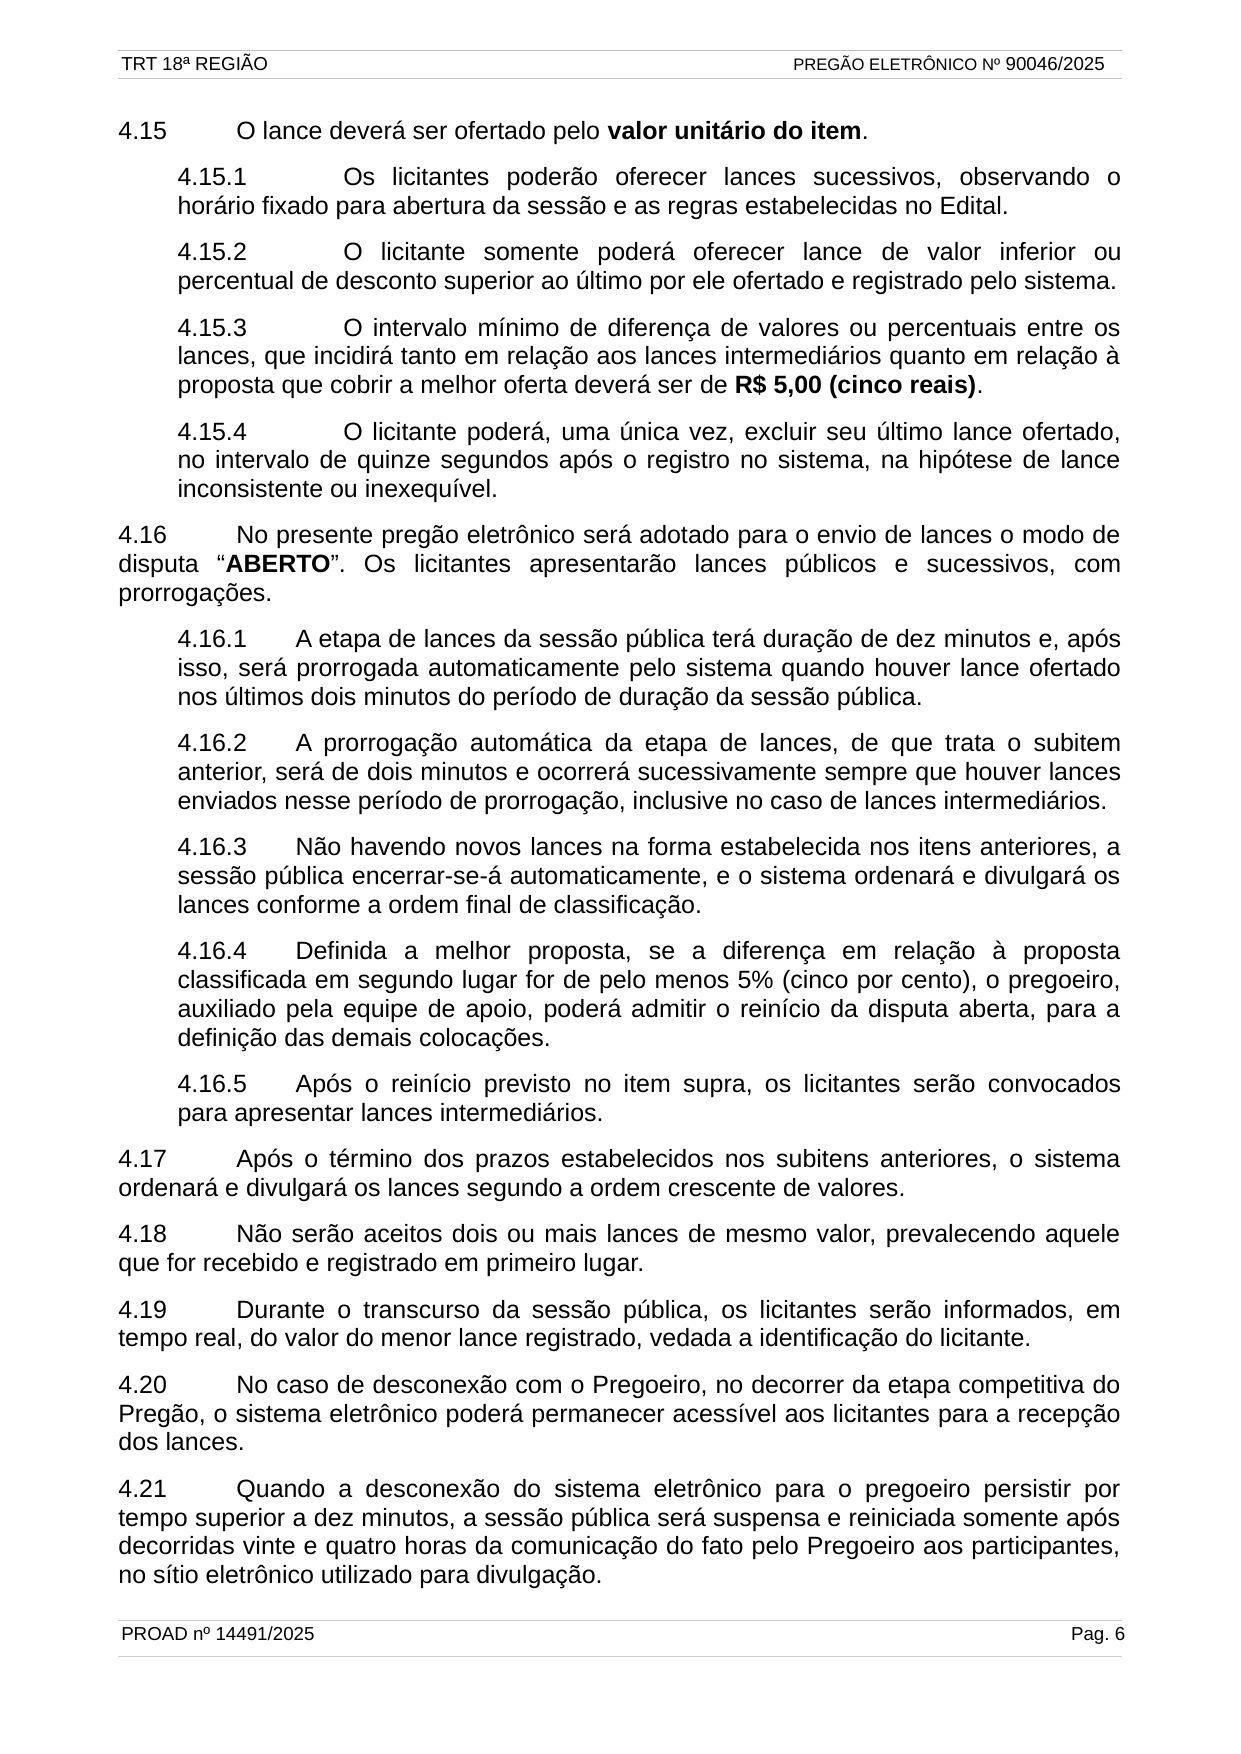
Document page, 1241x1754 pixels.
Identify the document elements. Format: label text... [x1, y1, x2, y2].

text 4.16.2 A prorrogação automática da etapa de lances, de que trata o subitem anterior, será de dois minutos e ocorrerá sucessivamente sempre que houver lances enviados nesse período de prorrogação, inclusive no caso de lances intermediários. [177, 728, 1122, 814]
text 4.16.5 Após o reinício previsto no item supra, os licitantes serão convocados para apresentar lances intermediários. [177, 1069, 1122, 1126]
text 4.15.2 O licitante somente poderá oferecer lance de valor inferior ou percentual de desconto superior ao último por ele ofertado e registrado pelo sistema. [177, 237, 1122, 295]
text 4.21 Quando a desconexão do sistema eletrônico para o pregoeiro persistir por tempo superior a dez minutos, a sessão pública será suspensa e reiniciada somente após decorridas vinte e quatro horas da comunicação do fato pelo Pregoeiro aos participantes, no sítio eletrônico utilizado para divulgação. [118, 1474, 1122, 1589]
text 4.16.4 Definida a melhor proposta, se a diferença em relação à proposta classificada em segundo lugar for de pelo menos 5% (cinco por cento), o pregoeiro, auxiliado pela equipe de apoio, poderá admitir o reinício da disputa aberta, para a definição das demais colocações. [177, 936, 1122, 1051]
text 4.15 O lance deverá ser ofertado pelo valor unitário do item. [118, 116, 1122, 144]
text 4.15.3 O intervalo mínimo de diferença de valores ou percentuais entre os lances, que incidirá tanto em relação aos lances intermediários quanto em relação à proposta que cobrir a melhor oferta deverá ser de R$ 5,00 (cinco reais). [177, 312, 1122, 399]
text 4.16 No presente pregão eletrônico será adotado para o envio de lances o modo de disputa “ABERTO”. Os licitantes apresentarão lances públicos e sucessivos, com prorrogações. [118, 520, 1122, 607]
text 4.16.1 A etapa de lances da sessão pública terá duração de dez minutos e, após isso, será prorrogada automaticamente pelo sistema quando houver lance ofertado nos últimos dois minutos do período de duração da sessão pública. [177, 624, 1122, 711]
text 4.18 Não serão aceitos dois ou mais lances de mesmo valor, prevalecendo aquele que for recebido e registrado em primeiro lugar. [118, 1219, 1122, 1277]
text 4.15.4 O licitante poderá, uma única vez, excluir seu último lance ofertado, no intervalo de quinze segundos após o registro no sistema, na hipótese de lance inconsistente ou inexequível. [177, 416, 1122, 503]
text 4.17 Após o término dos prazos estabelecidos nos subitens anteriores, o sistema ordenará e divulgará os lances segundo a ordem crescente de valores. [118, 1144, 1122, 1202]
text 4.16.3 Não havendo novos lances na forma estabelecida nos itens anteriores, a sessão pública encerrar-se-á automaticamente, e o sistema ordenará e divulgará os lances conforme a ordem final de classificação. [177, 832, 1122, 918]
text 4.15.1 Os licitantes poderão oferecer lances sucessivos, observando o horário fixado para abertura da sessão e as regras estabelecidas no Edital. [177, 162, 1122, 219]
text 4.19 Durante o transcurso da sessão pública, os licitantes serão informados, em tempo real, do valor do menor lance registrado, vedada a identificação do licitante. [118, 1294, 1122, 1352]
text 4.20 No caso de desconexão com o Pregoeiro, no decorrer da etapa competitiva do Pregão, o sistema eletrônico poderá permanecer acessível aos licitantes para a recepção dos lances. [118, 1370, 1122, 1456]
